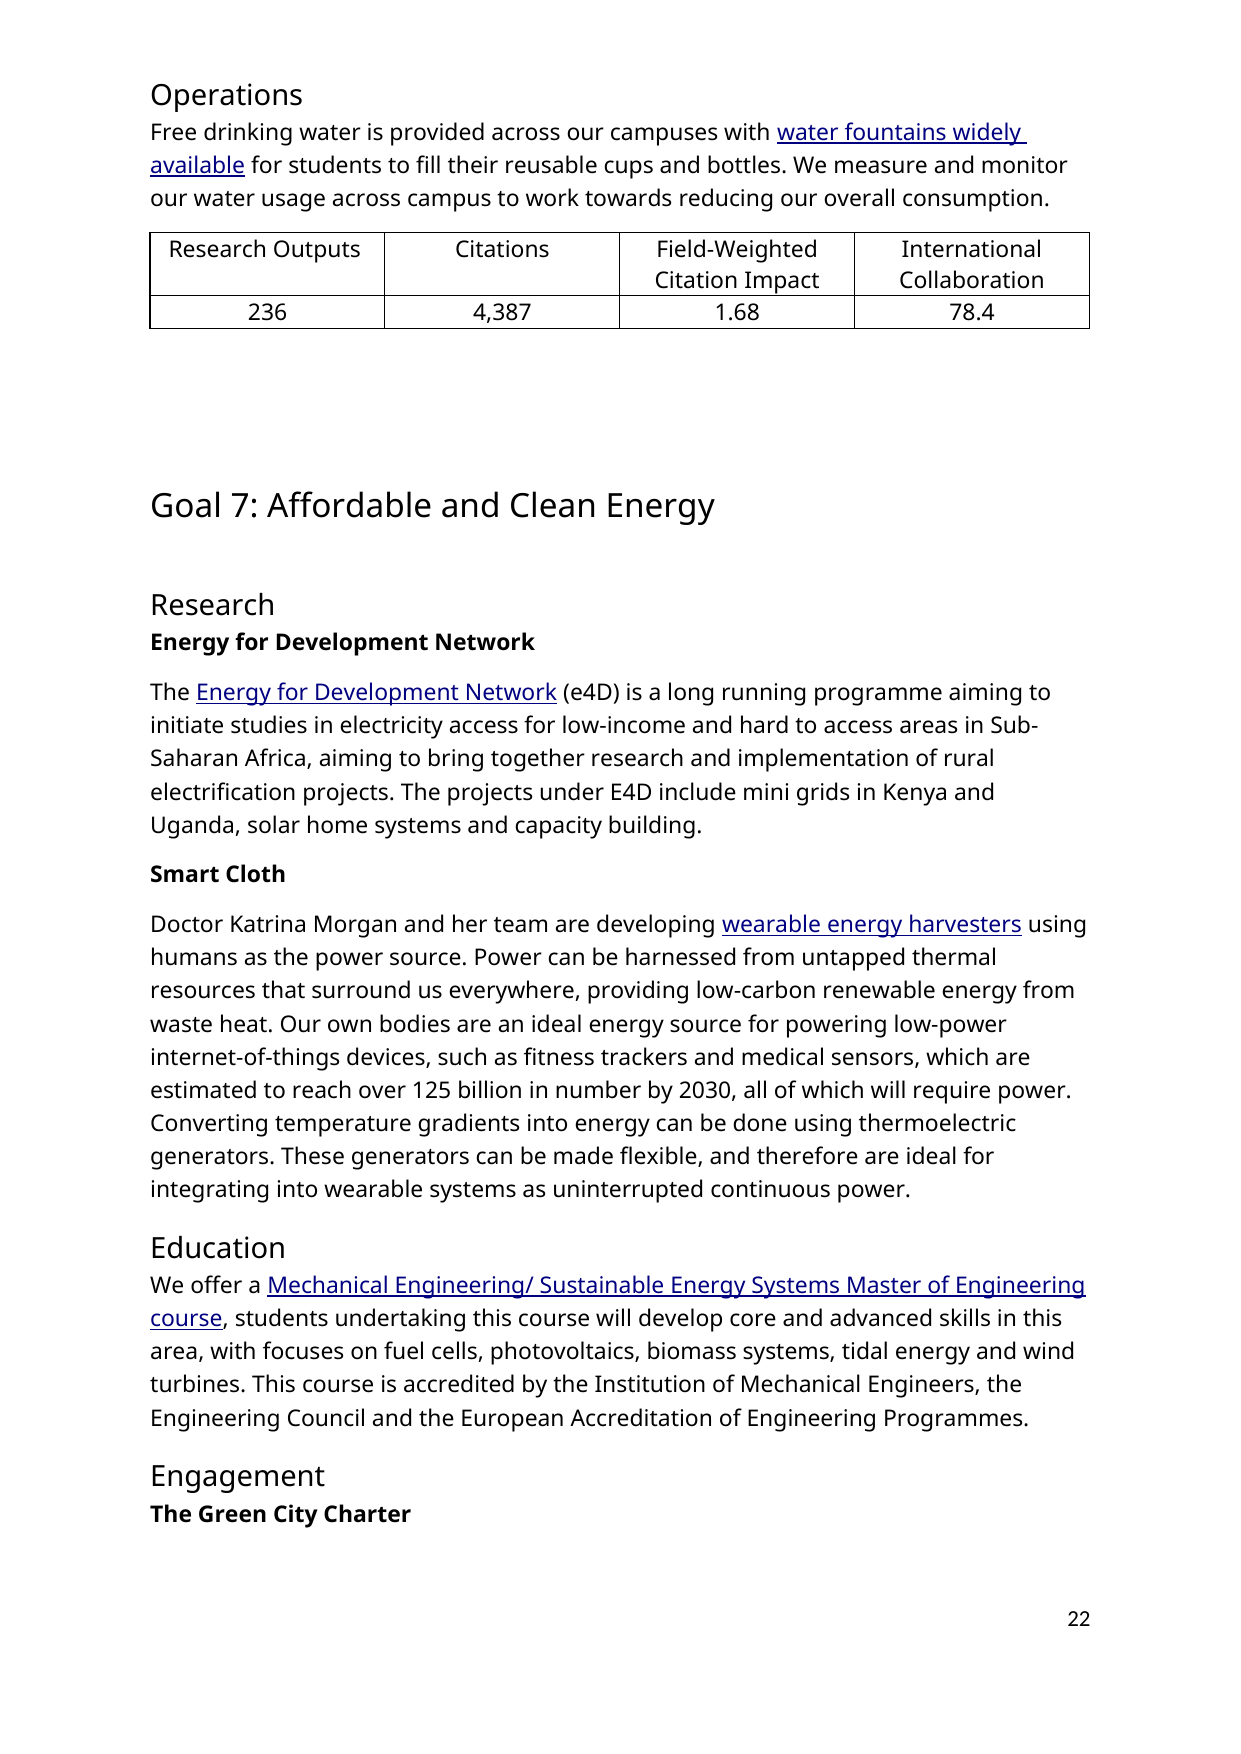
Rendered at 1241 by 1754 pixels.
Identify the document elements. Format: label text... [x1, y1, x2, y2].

subtitle Engagement [150, 1456, 1090, 1495]
table_cell 78.4 [855, 296, 1089, 328]
table_cell 1.68 [620, 296, 854, 328]
subtitle Goal 7: Affordable and Clean Energy [150, 482, 1090, 528]
table_header International Collaboration [855, 233, 1089, 295]
table_header Citations [385, 233, 619, 295]
text We offer a Mechanical Engineering/ Sustainable Energy Systems Master of Engineering course, students undertaking this course will develop core and advanced skills in this area, with focuses on fuel cells, photovoltaics, biomass systems, tidal energy and wind turbines. This course is accredited by the Institution of Mechanical Engineers, the Engineering Council and the European Accreditation of Engineering Programmes. [150, 1269, 1090, 1433]
text The Green City Charter [150, 1497, 1090, 1529]
table_cell 236 [151, 296, 384, 328]
subtitle Research [150, 584, 1090, 624]
table_header Field-Weighted Citation Impact [620, 233, 854, 295]
subtitle Education [150, 1227, 1090, 1267]
table_header Research Outputs [151, 233, 384, 295]
text Doctor Katrina Morgan and her team are developing wearable energy harvesters using humans as the power source. Power can be harnessed from untapped thermal resources that surround us everywhere, providing low-carbon renewable energy from waste heat. Our own bodies are an ideal energy source for powering low-power internet-of-things devices, such as fitness trackers and medical sensors, which are estimated to reach over 125 billion in number by 2030, all of which will require power. Converting temperature gradients into energy can be done using thermoelectric generators. These generators can be made flexible, and therefore are ideal for integrating into wearable systems as uninterrupted continuous power. [150, 908, 1090, 1204]
text The Energy for Development Network (e4D) is a long running programme aiming to initiate studies in electricity access for low-income and hard to access areas in Sub-Saharan Africa, aiming to bring together research and implementation of rural electrification projects. The projects under E4D include mini grids in Kenya and Uganda, solar home systems and capacity building. [150, 676, 1090, 840]
text Energy for Development Network [150, 626, 1090, 657]
table_cell 4,387 [385, 296, 619, 328]
text Free drinking water is provided across our campuses with water fountains widely available for students to fill their reusable cups and bottles. We measure and monitor our water usage across campus to work towards reducing our overall consumption. [150, 116, 1090, 213]
text Smart Cloth [150, 858, 1090, 889]
subtitle Operations [150, 74, 1090, 113]
